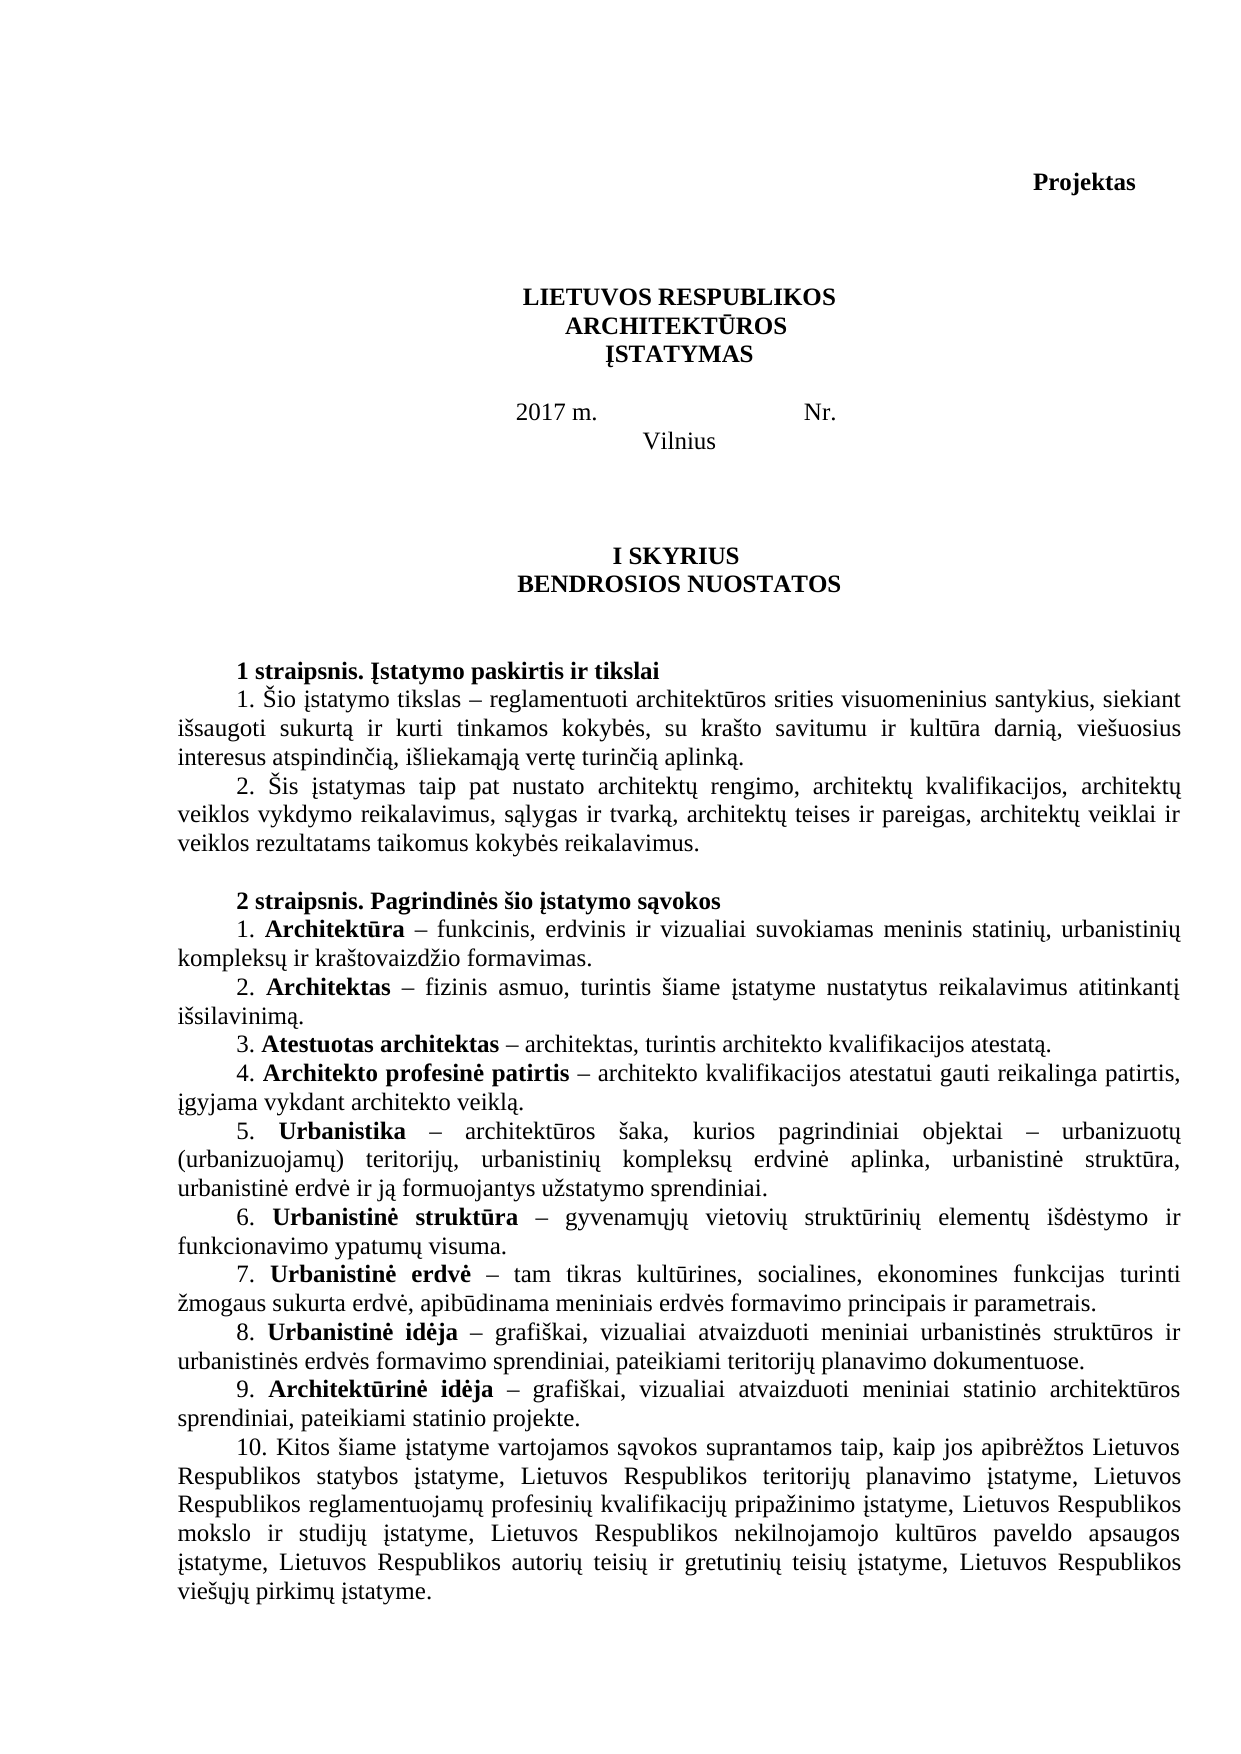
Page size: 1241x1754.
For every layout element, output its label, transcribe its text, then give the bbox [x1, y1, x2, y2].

text Vilnius [177, 426, 1181, 454]
text 10. Kitos šiame įstatyme vartojamos sąvokos suprantamos taip, kaip jos apibrėžtos Lietuvos Respublikos statybos įstatyme, Lietuvos Respublikos teritorijų planavimo įstatyme, Lietuvos Respublikos reglamentuojamų profesinių kvalifikacijų pripažinimo įstatyme, Lietuvos Respublikos mokslo ir studijų įstatyme, Lietuvos Respublikos nekilnojamojo kultūros paveldo apsaugos įstatyme, Lietuvos Respublikos autorių teisių ir gretutinių teisių įstatyme, Lietuvos Respublikos viešųjų pirkimų įstatyme. [177, 1432, 1181, 1604]
text 9. Architektūrinė idėja – grafiškai, vizualiai atvaizduoti meniniai statinio architektūros sprendiniai, pateikiami statinio projekte. [177, 1374, 1181, 1432]
text ARCHITEKTŪROS [177, 311, 1181, 339]
text 2 straipsnis. Pagrindinės šio įstatymo sąvokos [177, 886, 1181, 914]
text 4. Architekto profesinė patirtis – architekto kvalifikacijos atestatui gauti reikalinga patirtis, įgyjama vykdant architekto veiklą. [177, 1058, 1181, 1116]
text 2. Šis įstatymas taip pat nustato architektų rengimo, architektų kvalifikacijos, architektų veiklos vykdymo reikalavimus, sąlygas ir tvarką, architektų teises ir pareigas, architektų veiklai ir veiklos rezultatams taikomus kokybės reikalavimus. [177, 771, 1181, 857]
text 3. Atestuotas architektas – architektas, turintis architekto kvalifikacijos atestatą. [177, 1029, 1181, 1058]
text 1. Šio įstatymo tikslas – reglamentuoti architektūros srities visuomeninius santykius, siekiant išsaugoti sukurtą ir kurti tinkamos kokybės, su krašto savitumu ir kultūra darnią, viešuosius interesus atspindinčią, išliekamąją vertę turinčią aplinką. [177, 684, 1181, 771]
text 7. Urbanistinė erdvė – tam tikras kultūrines, socialines, ekonomines funkcijas turinti žmogaus sukurta erdvė, apibūdinama meniniais erdvės formavimo principais ir parametrais. [177, 1259, 1181, 1317]
text ĮSTATYMAS [177, 339, 1181, 368]
text 5. Urbanistika – architektūros šaka, kurios pagrindiniai objektai – urbanizuotų (urbanizuojamų) teritorijų, urbanistinių kompleksų erdvinė aplinka, urbanistinė struktūra, urbanistinė erdvė ir ją formuojantys užstatymo sprendiniai. [177, 1116, 1181, 1202]
text 2. Architektas – fizinis asmuo, turintis šiame įstatyme nustatytus reikalavimus atitinkantį išsilavinimą. [177, 972, 1181, 1029]
text LIETUVOS RESPUBLIKOS [177, 282, 1181, 311]
text 1. Architektūra – funkcinis, erdvinis ir vizualiai suvokiamas meninis statinių, urbanistinių kompleksų ir kraštovaizdžio formavimas. [177, 914, 1181, 972]
text Projektas [987, 167, 1181, 196]
text BENDROSIOS NUOSTATOS [177, 569, 1181, 598]
text 6. Urbanistinė struktūra – gyvenamųjų vietovių struktūrinių elementų išdėstymo ir funkcionavimo ypatumų visuma. [177, 1202, 1181, 1259]
text I SKYRIUS [177, 541, 1181, 569]
text 8. Urbanistinė idėja – grafiškai, vizualiai atvaizduoti meniniai urbanistinės struktūros ir urbanistinės erdvės formavimo sprendiniai, pateikiami teritorijų planavimo dokumentuose. [177, 1317, 1181, 1374]
text 2017 m. Nr. [177, 397, 1181, 426]
text 1 straipsnis. Įstatymo paskirtis ir tikslai [177, 656, 1181, 684]
